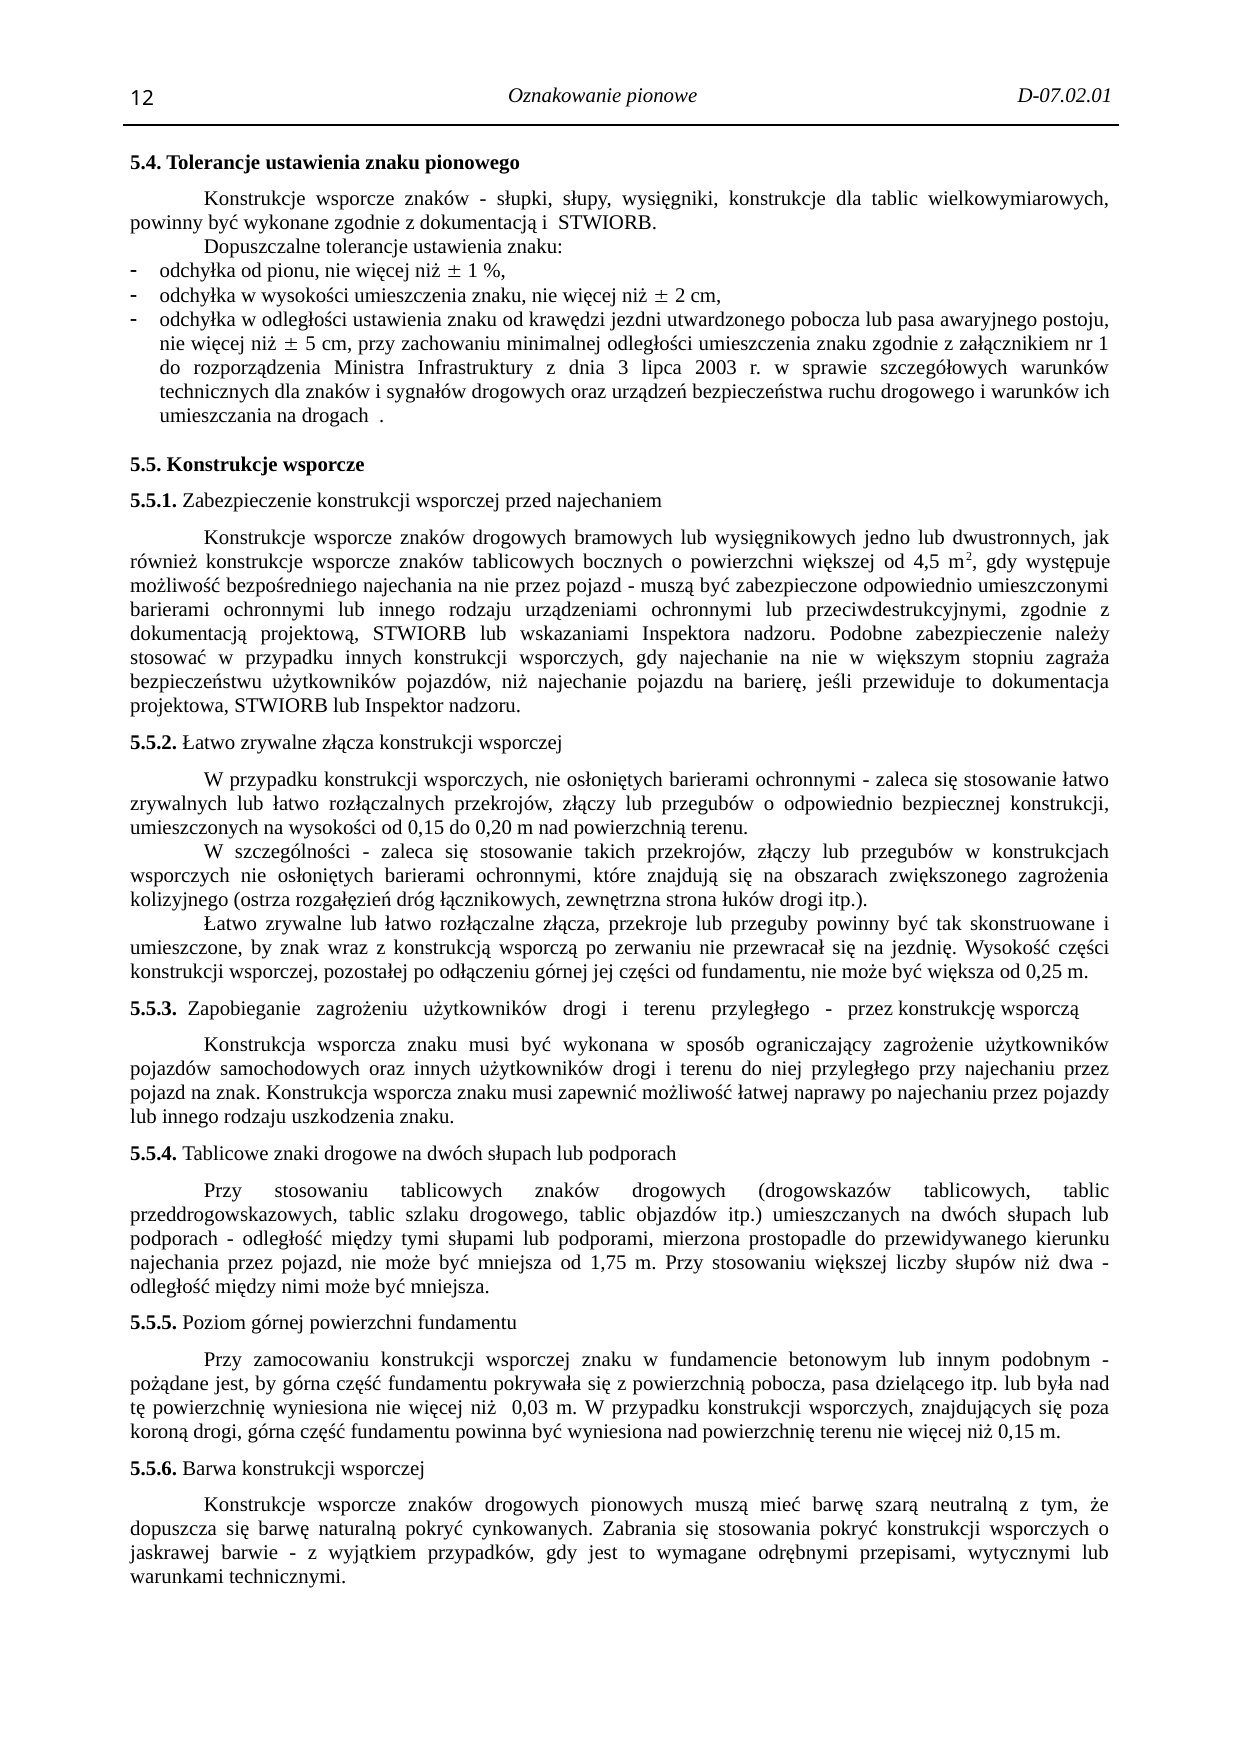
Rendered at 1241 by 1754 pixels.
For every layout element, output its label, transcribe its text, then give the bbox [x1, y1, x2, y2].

list odchyłka w wysokości umieszczenia znaku, nie więcej niż  2 cm, [130, 282, 1110, 307]
text Konstrukcje wsporcze znaków - słupki, słupy, wysięgniki, konstrukcje dla tablic wielkowymiarowych, powinny być wykonane zgodnie z dokumentacją i STWIORB. [130, 186, 1110, 234]
text 5.5.5. Poziom górnej powierzchni fundamentu [130, 1310, 1110, 1334]
text 5.5.3. Zapobieganie zagrożeniu użytkowników drogi i terenu przyległego - przez konstrukcję wsporczą [130, 996, 1110, 1020]
text 5.5.6. Barwa konstrukcji wsporczej [130, 1456, 1110, 1480]
text Przy stosowaniu tablicowych znaków drogowych (drogowskazów tablicowych, tablic przeddrogowskazowych, tablic szlaku drogowego, tablic objazdów itp.) umieszczanych na dwóch słupach lub podporach - odległość między tymi słupami lub podporami, mierzona prostopadle do przewidywanego kierunku najechania przez pojazd, nie może być mniejsza od 1,75 m. Przy stosowaniu większej liczby słupów niż dwa - odległość między nimi może być mniejsza. [130, 1177, 1110, 1298]
text Konstrukcje wsporcze znaków drogowych bramowych lub wysięgnikowych jedno lub dwustronnych, jak również konstrukcje wsporcze znaków tablicowych bocznych o powierzchni większej od 4,5 m2, gdy występuje możliwość bezpośredniego najechania na nie przez pojazd - muszą być zabezpieczone odpowiednio umieszczonymi barierami ochronnymi lub innego rodzaju urządzeniami ochronnymi lub przeciwdestrukcyjnymi, zgodnie z dokumentacją projektową, STWIORB lub wskazaniami Inspektora nadzoru. Podobne zabezpieczenie należy stosować w przypadku innych konstrukcji wsporczych, gdy najechanie na nie w większym stopniu zagraża bezpieczeństwu użytkowników pojazdów, niż najechanie pojazdu na barierę, jeśli przewiduje to dokumentacja projektowa, STWIORB lub Inspektor nadzoru. [130, 525, 1110, 717]
text Dopuszczalne tolerancje ustawienia znaku: [130, 234, 1110, 258]
text W szczególności - zaleca się stosowanie takich przekrojów, złączy lub przegubów w konstrukcjach wsporczych nie osłoniętych barierami ochronnymi, które znajdują się na obszarach zwiększonego zagrożenia kolizyjnego (ostrza rozgałęzień dróg łącznikowych, zewnętrzna strona łuków drogi itp.). [130, 839, 1110, 911]
list odchyłka w odległości ustawienia znaku od krawędzi jezdni utwardzonego pobocza lub pasa awaryjnego postoju, nie więcej niż  5 cm, przy zachowaniu minimalnej odległości umieszczenia znaku zgodnie z załącznikiem nr 1 do rozporządzenia Ministra Infrastruktury z dnia 3 lipca 2003 r. w sprawie szczegółowych warunków technicznych dla znaków i sygnałów drogowych oraz urządzeń bezpieczeństwa ruchu drogowego i warunków ich umieszczania na drogach . [130, 307, 1110, 427]
text Konstrukcje wsporcze znaków drogowych pionowych muszą mieć barwę szarą neutralną z tym, że dopuszcza się barwę naturalną pokryć cynkowanych. Zabrania się stosowania pokryć konstrukcji wsporczych o jaskrawej barwie - z wyjątkiem przypadków, gdy jest to wymagane odrębnymi przepisami, wytycznymi lub warunkami technicznymi. [130, 1492, 1110, 1588]
text 5.5.1. Zabezpieczenie konstrukcji wsporczej przed najechaniem [130, 488, 1110, 512]
subtitle 5.5. Konstrukcje wsporcze [130, 452, 1110, 476]
text 5.5.4. Tablicowe znaki drogowe na dwóch słupach lub podporach [130, 1141, 1110, 1165]
text W przypadku konstrukcji wsporczych, nie osłoniętych barierami ochronnymi - zaleca się stosowanie łatwo zrywalnych lub łatwo rozłączalnych przekrojów, złączy lub przegubów o odpowiednio bezpiecznej konstrukcji, umieszczonych na wysokości od 0,15 do 0,20 m nad powierzchnią terenu. [130, 767, 1110, 839]
text Łatwo zrywalne lub łatwo rozłączalne złącza, przekroje lub przeguby powinny być tak skonstruowane i umieszczone, by znak wraz z konstrukcją wsporczą po zerwaniu nie przewracał się na jezdnię. Wysokość części konstrukcji wsporczej, pozostałej po odłączeniu górnej jej części od fundamentu, nie może być większa od 0,25 m. [130, 911, 1110, 983]
text Przy zamocowaniu konstrukcji wsporczej znaku w fundamencie betonowym lub innym podobnym - pożądane jest, by górna część fundamentu pokrywała się z powierzchnią pobocza, pasa dzielącego itp. lub była nad tę powierzchnię wyniesiona nie więcej niż 0,03 m. W przypadku konstrukcji wsporczych, znajdujących się poza koroną drogi, górna część fundamentu powinna być wyniesiona nad powierzchnię terenu nie więcej niż 0,15 m. [130, 1347, 1110, 1443]
subtitle 5.4. Tolerancje ustawienia znaku pionowego [130, 150, 1110, 174]
text 5.5.2. Łatwo zrywalne złącza konstrukcji wsporczej [130, 730, 1110, 754]
list odchyłka od pionu, nie więcej niż  1 %, [130, 258, 1110, 282]
text Konstrukcja wsporcza znaku musi być wykonana w sposób ograniczający zagrożenie użytkowników pojazdów samochodowych oraz innych użytkowników drogi i terenu do niej przyległego przy najechaniu przez pojazd na znak. Konstrukcja wsporcza znaku musi zapewnić możliwość łatwej naprawy po najechaniu przez pojazdy lub innego rodzaju uszkodzenia znaku. [130, 1032, 1110, 1128]
